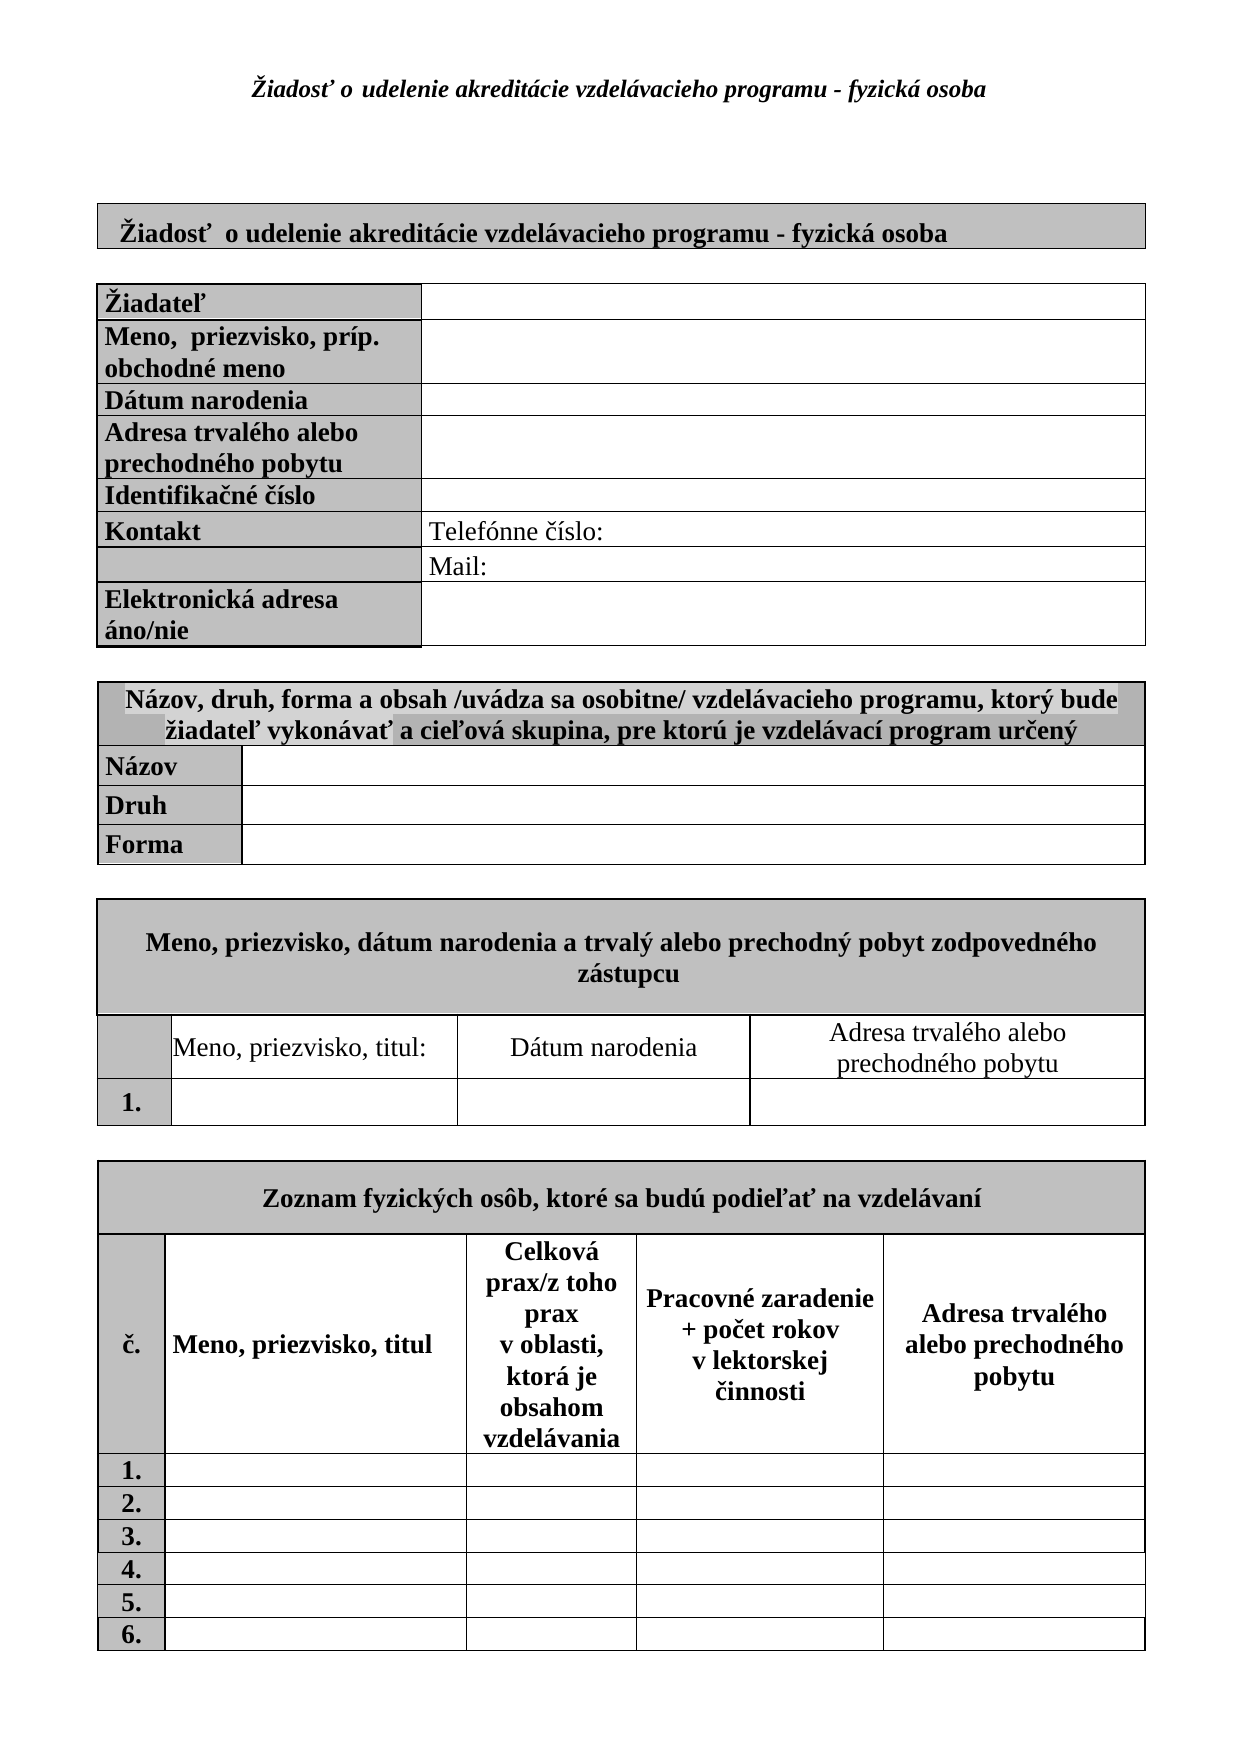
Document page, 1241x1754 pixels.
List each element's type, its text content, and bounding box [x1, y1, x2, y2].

table_cell [243, 786, 1144, 824]
table_cell [637, 1487, 883, 1519]
table_cell Žiadateľ [98, 285, 421, 318]
table_cell [884, 1553, 1145, 1584]
table_cell [98, 548, 421, 581]
table_cell 6. [99, 1618, 164, 1650]
table_cell [422, 284, 1145, 318]
table_cell Meno, priezvisko, príp. obchodné meno [98, 321, 421, 383]
table_cell [637, 1618, 883, 1650]
table_cell Pracovné zaradenie + počet rokov v lektorskej činnosti [637, 1235, 883, 1453]
table_cell Meno, priezvisko, titul [166, 1235, 466, 1453]
table_cell 2. [99, 1487, 164, 1519]
table_cell 4. [98, 1553, 164, 1584]
table_cell [884, 1618, 1144, 1650]
table_cell [467, 1520, 636, 1552]
table_cell [97, 249, 1145, 283]
table_cell č. [99, 1235, 164, 1453]
table_cell Adresa trvalého alebo prechodného pobytu [884, 1235, 1144, 1453]
table_cell 5. [98, 1585, 164, 1617]
table_cell [637, 1585, 883, 1617]
table_cell Adresa trvalého alebo prechodného pobytu [751, 1016, 1144, 1078]
table_cell [422, 479, 1145, 511]
table_cell [166, 1487, 466, 1519]
table_cell [243, 746, 1144, 785]
table_cell [98, 1016, 171, 1078]
table_cell [166, 1454, 466, 1486]
table_cell [422, 582, 1145, 645]
table_cell [884, 1520, 1144, 1552]
table_header Žiadosť o udelenie akreditácie vzdelávacieho programu - fyzická osoba [98, 204, 1145, 248]
table_header Meno, priezvisko, dátum narodenia a trvalý alebo prechodný pobyt zodpovedného zástupcu [98, 900, 1144, 1013]
table_cell [467, 1487, 636, 1519]
table_cell Forma [99, 825, 241, 863]
table_header Názov, druh, forma a obsah /uvádza sa osobitne/ vzdelávacieho programu, ktorý bude žiadateľ vykonávať a cieľová skupina, pre ktorú je vzdelávací program určený [99, 683, 1144, 745]
table_cell Dátum narodenia [458, 1016, 749, 1078]
table_cell [884, 1487, 1144, 1519]
table_cell Kontakt [98, 512, 421, 546]
table_cell Názov [99, 746, 241, 785]
table_cell Identifikačné číslo [98, 479, 421, 511]
table_cell [467, 1553, 636, 1584]
table_cell [467, 1618, 636, 1650]
table_cell [422, 320, 1145, 383]
table_cell [166, 1585, 466, 1617]
table_cell [172, 1079, 457, 1125]
table_cell Elektronická adresa áno/nie [98, 583, 421, 645]
table_cell [166, 1520, 466, 1552]
table_cell Dátum narodenia [98, 384, 421, 415]
table_cell [243, 825, 1144, 863]
table_cell [458, 1079, 749, 1125]
table_cell Druh [99, 786, 241, 824]
table_cell [467, 1454, 636, 1486]
table_cell [884, 1454, 1144, 1486]
table_cell [637, 1454, 883, 1486]
table_cell [166, 1553, 466, 1584]
table_header Zoznam fyzických osôb, ktoré sa budú podieľať na vzdelávaní [99, 1162, 1144, 1233]
table_cell [422, 416, 1145, 478]
table_cell [467, 1585, 636, 1617]
table_cell 3. [99, 1520, 164, 1552]
table_cell [422, 384, 1145, 415]
table_cell Adresa trvalého alebo prechodného pobytu [98, 416, 421, 478]
table_cell [166, 1618, 466, 1650]
table_cell Celková prax/z toho prax v oblasti, ktorá je obsahom vzdelávania [467, 1235, 636, 1453]
table_cell Mail: [422, 547, 1145, 581]
table_cell 1. [99, 1454, 164, 1486]
table_cell [884, 1585, 1145, 1617]
table_cell Telefónne číslo: [422, 512, 1145, 546]
table_cell Meno, priezvisko, titul: [172, 1016, 457, 1078]
table_cell [637, 1553, 883, 1584]
table_cell 1. [98, 1079, 171, 1125]
table_cell [637, 1520, 883, 1552]
table_cell [751, 1079, 1144, 1125]
